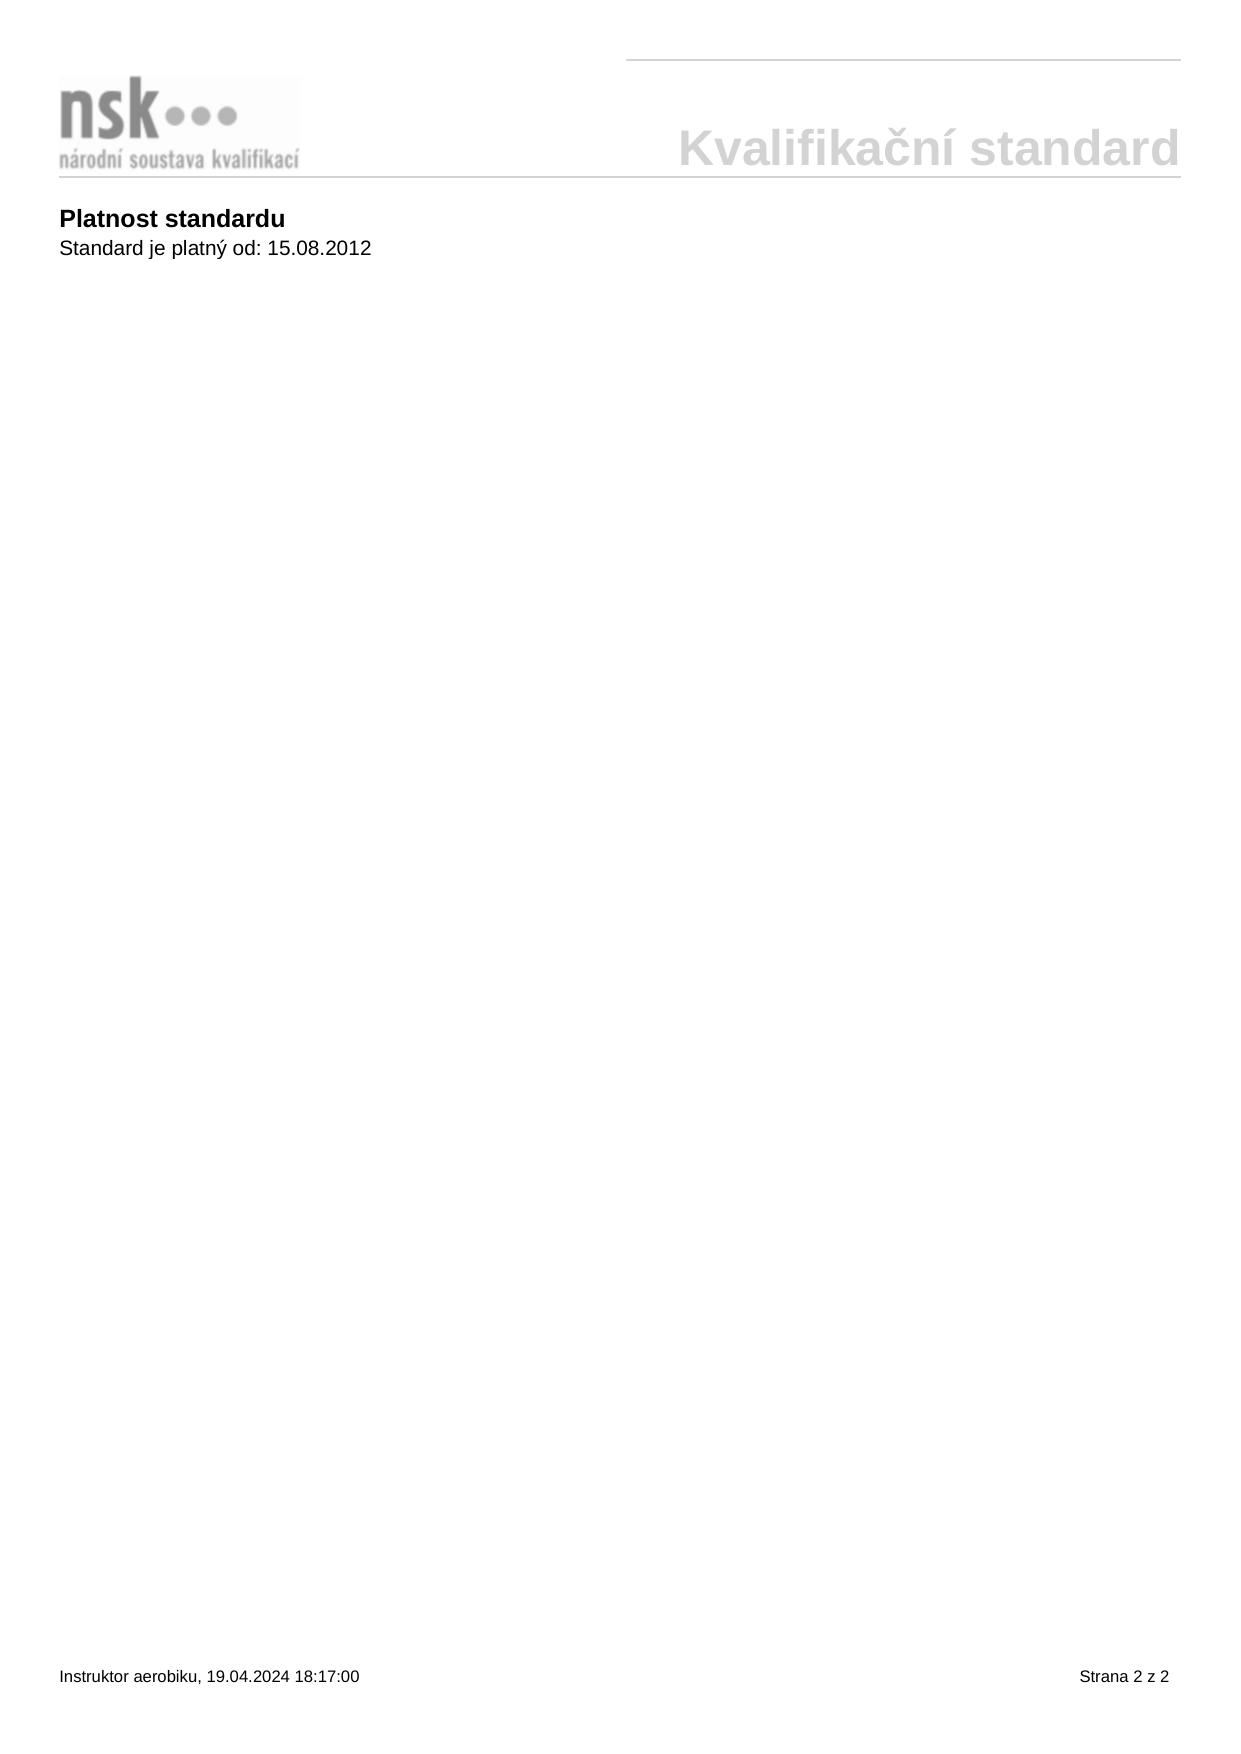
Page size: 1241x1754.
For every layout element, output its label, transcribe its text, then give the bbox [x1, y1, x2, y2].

table_cell [59, 194, 483, 200]
table_cell [862, 194, 1093, 200]
table_cell [1169, 1409, 1181, 1658]
table_cell [1169, 1159, 1181, 1409]
table_cell [1093, 559, 1169, 859]
table_cell [1169, 859, 1181, 1159]
table_cell [626, 1159, 862, 1409]
table_cell [484, 559, 620, 859]
table_cell [626, 559, 862, 859]
table_cell [1169, 259, 1181, 559]
table_cell [59, 259, 483, 559]
table_cell [862, 559, 1093, 859]
table_cell [862, 259, 1093, 559]
table_cell [626, 259, 862, 559]
table_cell [621, 59, 626, 170]
table_cell [1169, 559, 1181, 859]
table_cell [1093, 1159, 1169, 1409]
table_cell [626, 859, 862, 1159]
table_cell [862, 859, 1093, 1159]
table_cell [484, 859, 620, 1159]
table_cell [1093, 859, 1169, 1159]
table_cell [484, 171, 620, 176]
picture [58, 59, 621, 171]
table_cell [59, 1159, 483, 1409]
table_cell [620, 559, 626, 859]
table_cell [1093, 259, 1169, 559]
table_cell [862, 1159, 1093, 1409]
table_cell [59, 859, 483, 1159]
table_cell Instruktor aerobiku, 19.04.2024 18:17:00 [59, 1658, 862, 1694]
table_cell [59, 178, 1181, 194]
table_cell [620, 259, 626, 559]
table_cell [1169, 1658, 1181, 1694]
table_cell [620, 1409, 626, 1658]
table_cell [626, 194, 862, 200]
table_cell [484, 1159, 620, 1409]
table_cell [59, 171, 483, 176]
table_cell [1093, 1409, 1169, 1658]
table_cell [1093, 194, 1169, 200]
table_cell [484, 1409, 620, 1658]
table_cell [626, 1409, 862, 1658]
table_cell [620, 1159, 626, 1409]
table_cell [59, 559, 483, 859]
table_cell [59, 1409, 483, 1658]
table_cell [1169, 194, 1181, 200]
table_cell [484, 194, 620, 200]
table_cell [862, 1409, 1093, 1658]
table_cell Standard je platný od: 15.08.2012 [59, 236, 1181, 259]
table_cell Kvalifikační standard [626, 61, 1181, 176]
table_cell [620, 859, 626, 1159]
table_cell Strana 2 z 2 [862, 1658, 1169, 1694]
table_cell [484, 259, 620, 559]
table_cell Platnost standardu [59, 200, 1181, 236]
